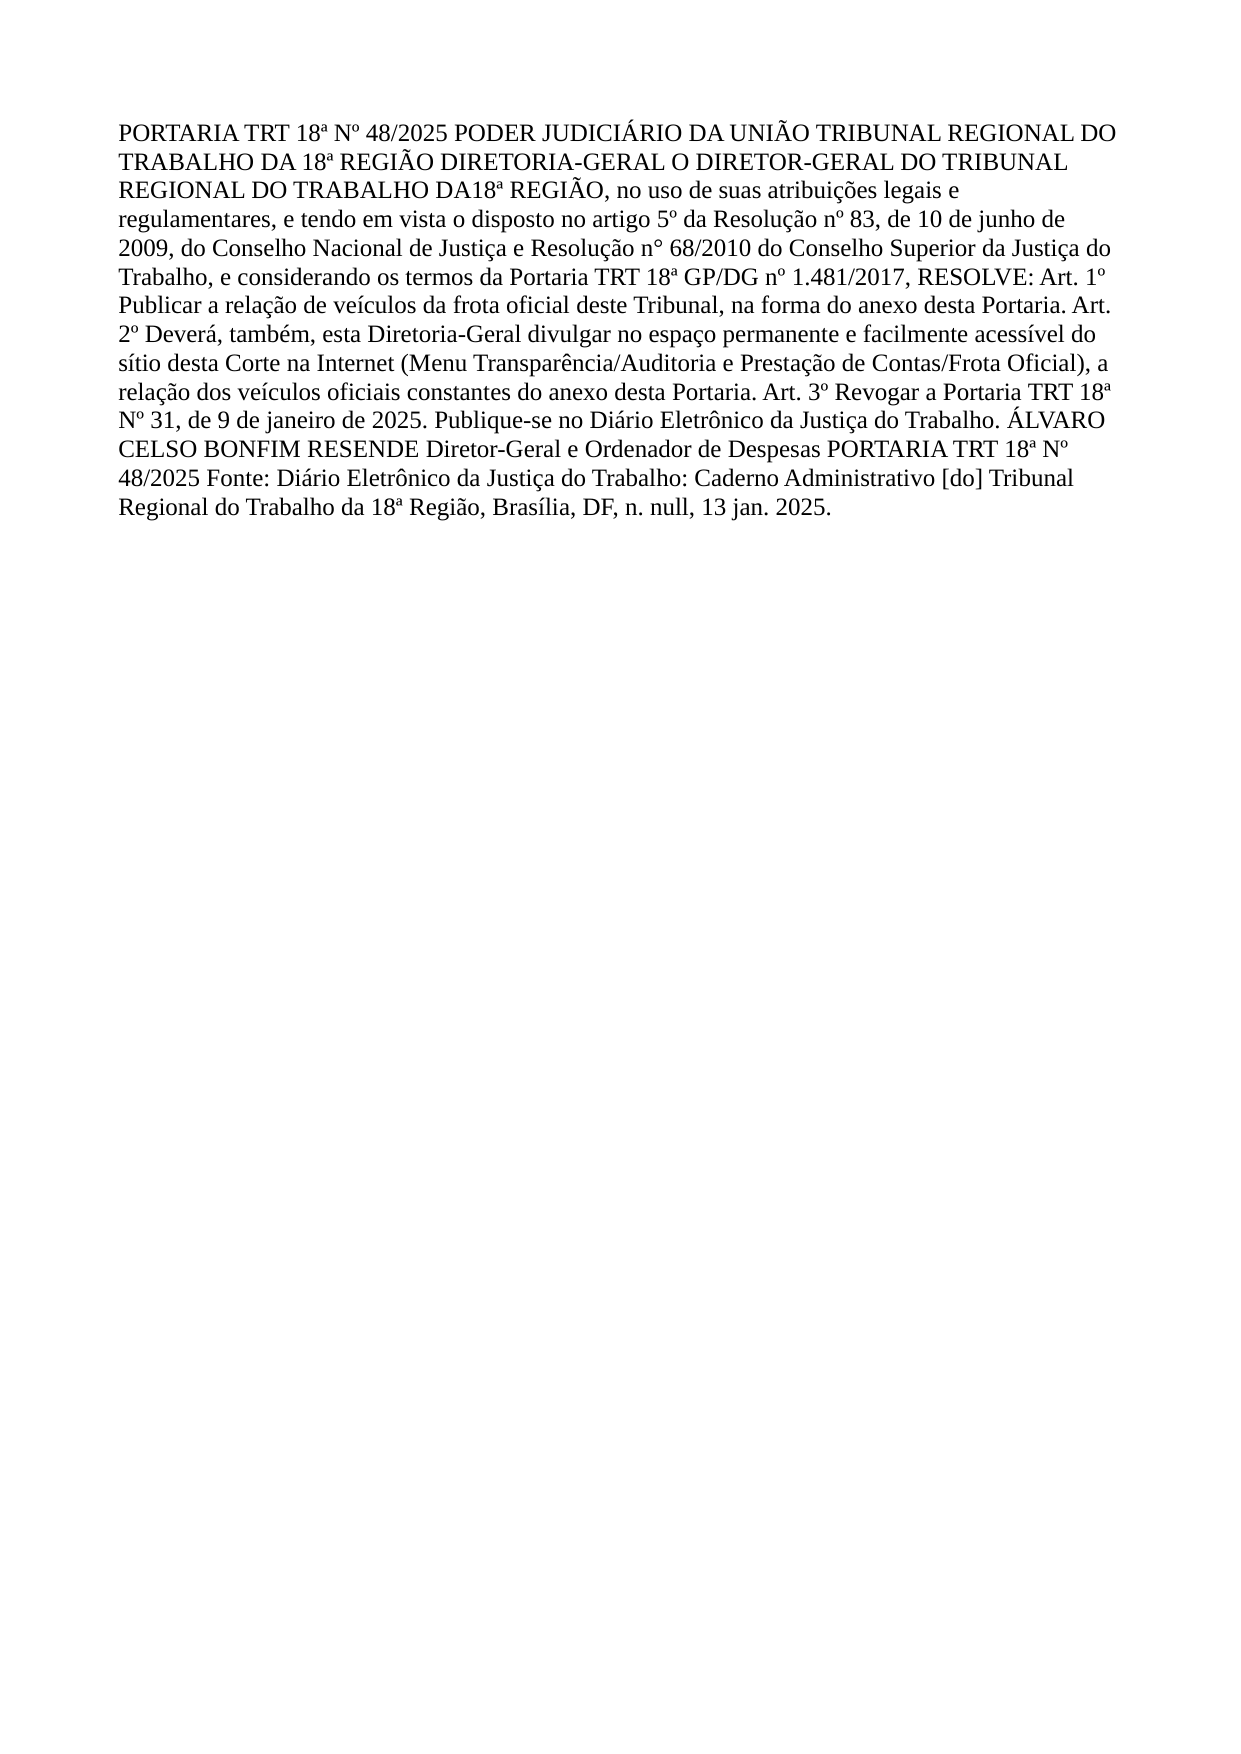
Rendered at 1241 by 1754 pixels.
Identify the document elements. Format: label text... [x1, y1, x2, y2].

text PORTARIA TRT 18ª Nº 48/2025 PODER JUDICIÁRIO DA UNIÃO TRIBUNAL REGIONAL DO TRABALHO DA 18ª REGIÃO DIRETORIA-GERAL O DIRETOR-GERAL DO TRIBUNAL REGIONAL DO TRABALHO DA18ª REGIÃO, no uso de suas atribuições legais e regulamentares, e tendo em vista o disposto no artigo 5º da Resolução nº 83, de 10 de junho de 2009, do Conselho Nacional de Justiça e Resolução n° 68/2010 do Conselho Superior da Justiça do Trabalho, e considerando os termos da Portaria TRT 18ª GP/DG nº 1.481/2017, RESOLVE: Art. 1º Publicar a relação de veículos da frota oficial deste Tribunal, na forma do anexo desta Portaria. Art. 2º Deverá, também, esta Diretoria-Geral divulgar no espaço permanente e facilmente acessível do sítio desta Corte na Internet (Menu Transparência/Auditoria e Prestação de Contas/Frota Oficial), a relação dos veículos oficiais constantes do anexo desta Portaria. Art. 3º Revogar a Portaria TRT 18ª Nº 31, de 9 de janeiro de 2025. Publique-se no Diário Eletrônico da Justiça do Trabalho. ÁLVARO CELSO BONFIM RESENDE Diretor-Geral e Ordenador de Despesas PORTARIA TRT 18ª Nº 48/2025 Fonte: Diário Eletrônico da Justiça do Trabalho: Caderno Administrativo [do] Tribunal Regional do Trabalho da 18ª Região, Brasília, DF, n. null, 13 jan. 2025. [118, 118, 1122, 521]
